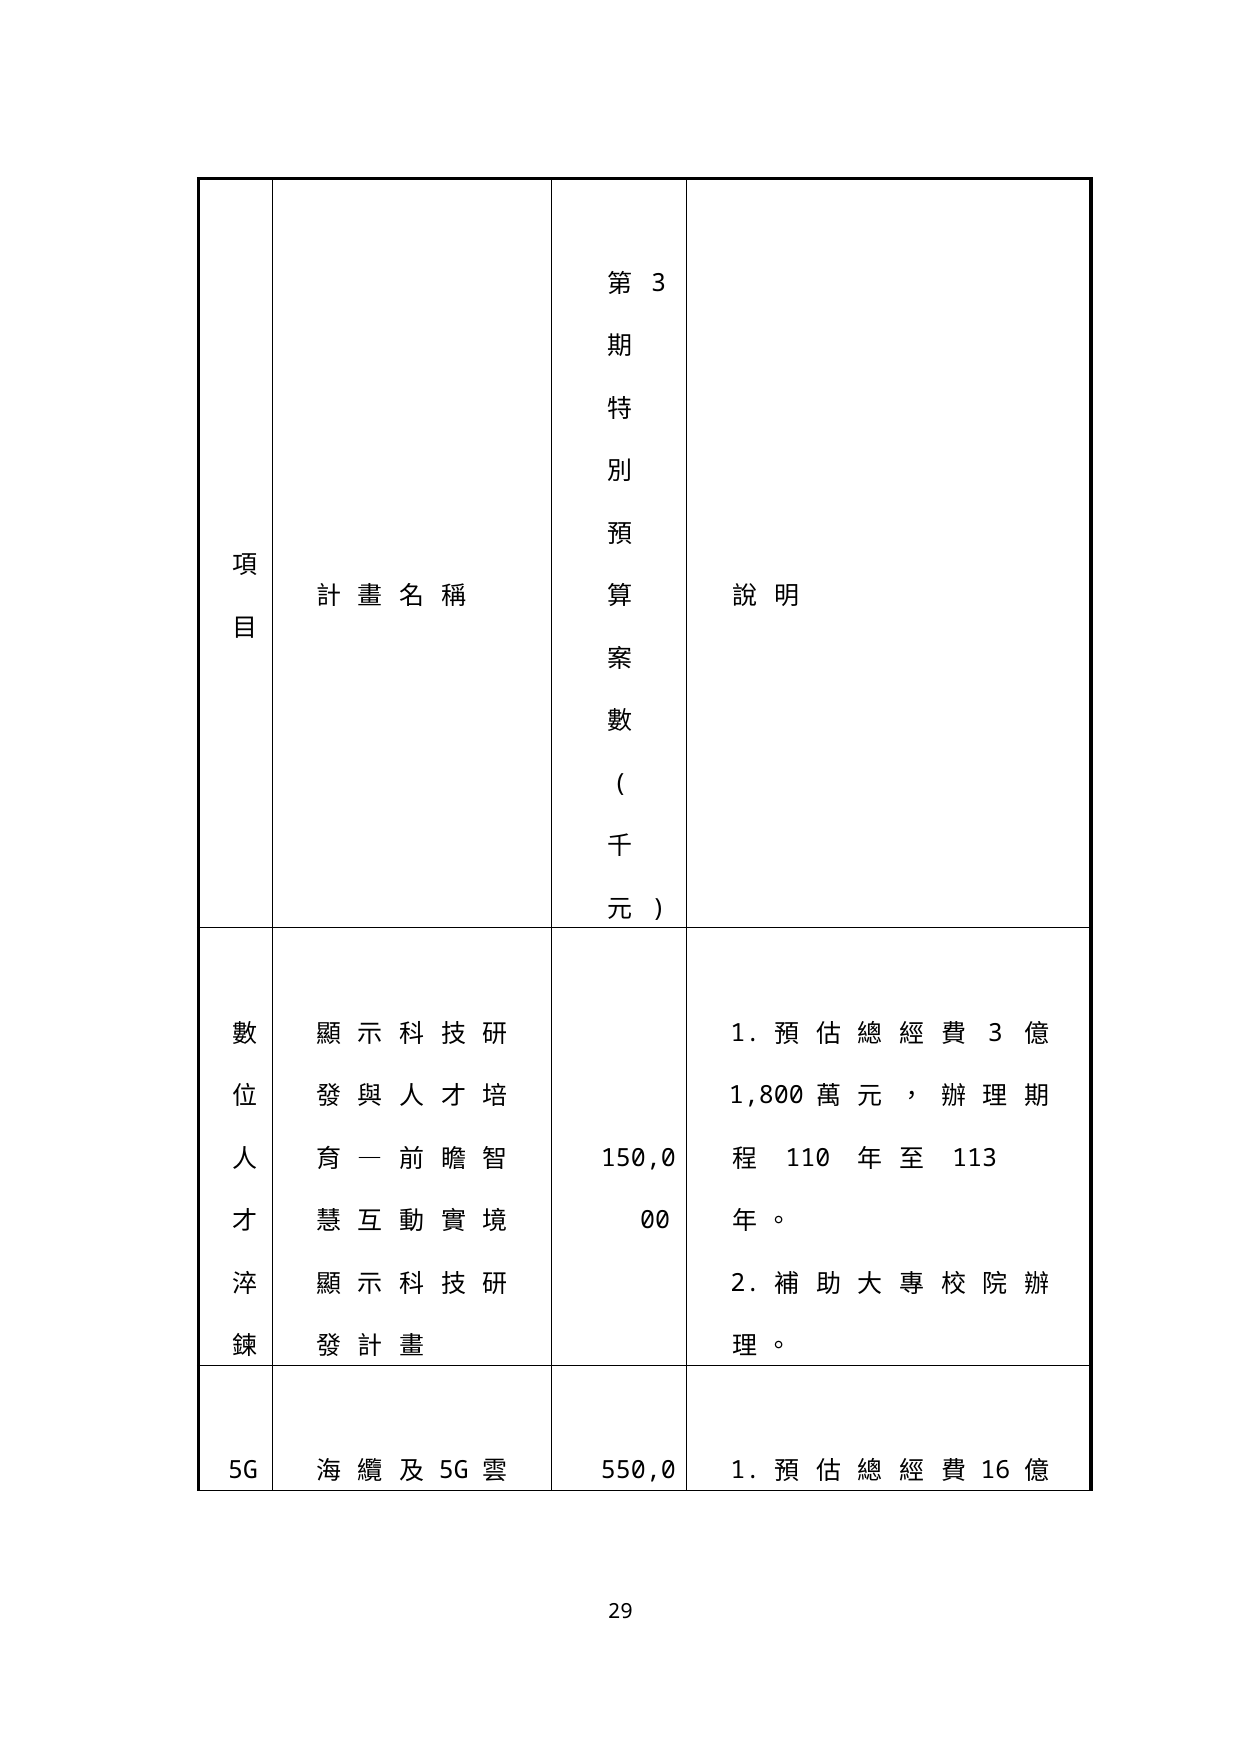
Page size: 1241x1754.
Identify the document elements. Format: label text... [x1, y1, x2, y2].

table_cell 1.預估總經費3億1,800萬元，辦理期程110年至113年。 2.補助大專校院辦理。 [687, 928, 1089, 1365]
table_header 說明 [687, 180, 1089, 927]
table_cell 150,000 [552, 928, 686, 1365]
table_cell 1.預估總經費16億 [687, 1366, 1089, 1490]
table_cell 海纜及5G雲 [273, 1366, 551, 1490]
table_cell 數位人才淬鍊 [200, 928, 272, 1365]
table_cell 顯示科技研發與人才培育—前瞻智慧互動實境顯示科技研發計畫 [273, 928, 551, 1365]
table_cell 5G [200, 1366, 272, 1490]
table_header 計畫名稱 [273, 180, 551, 927]
table_header 項目 [200, 180, 272, 927]
table_cell 550,0 [552, 1366, 686, 1490]
table_header 第3期特別預算案數(千元) [552, 180, 686, 927]
